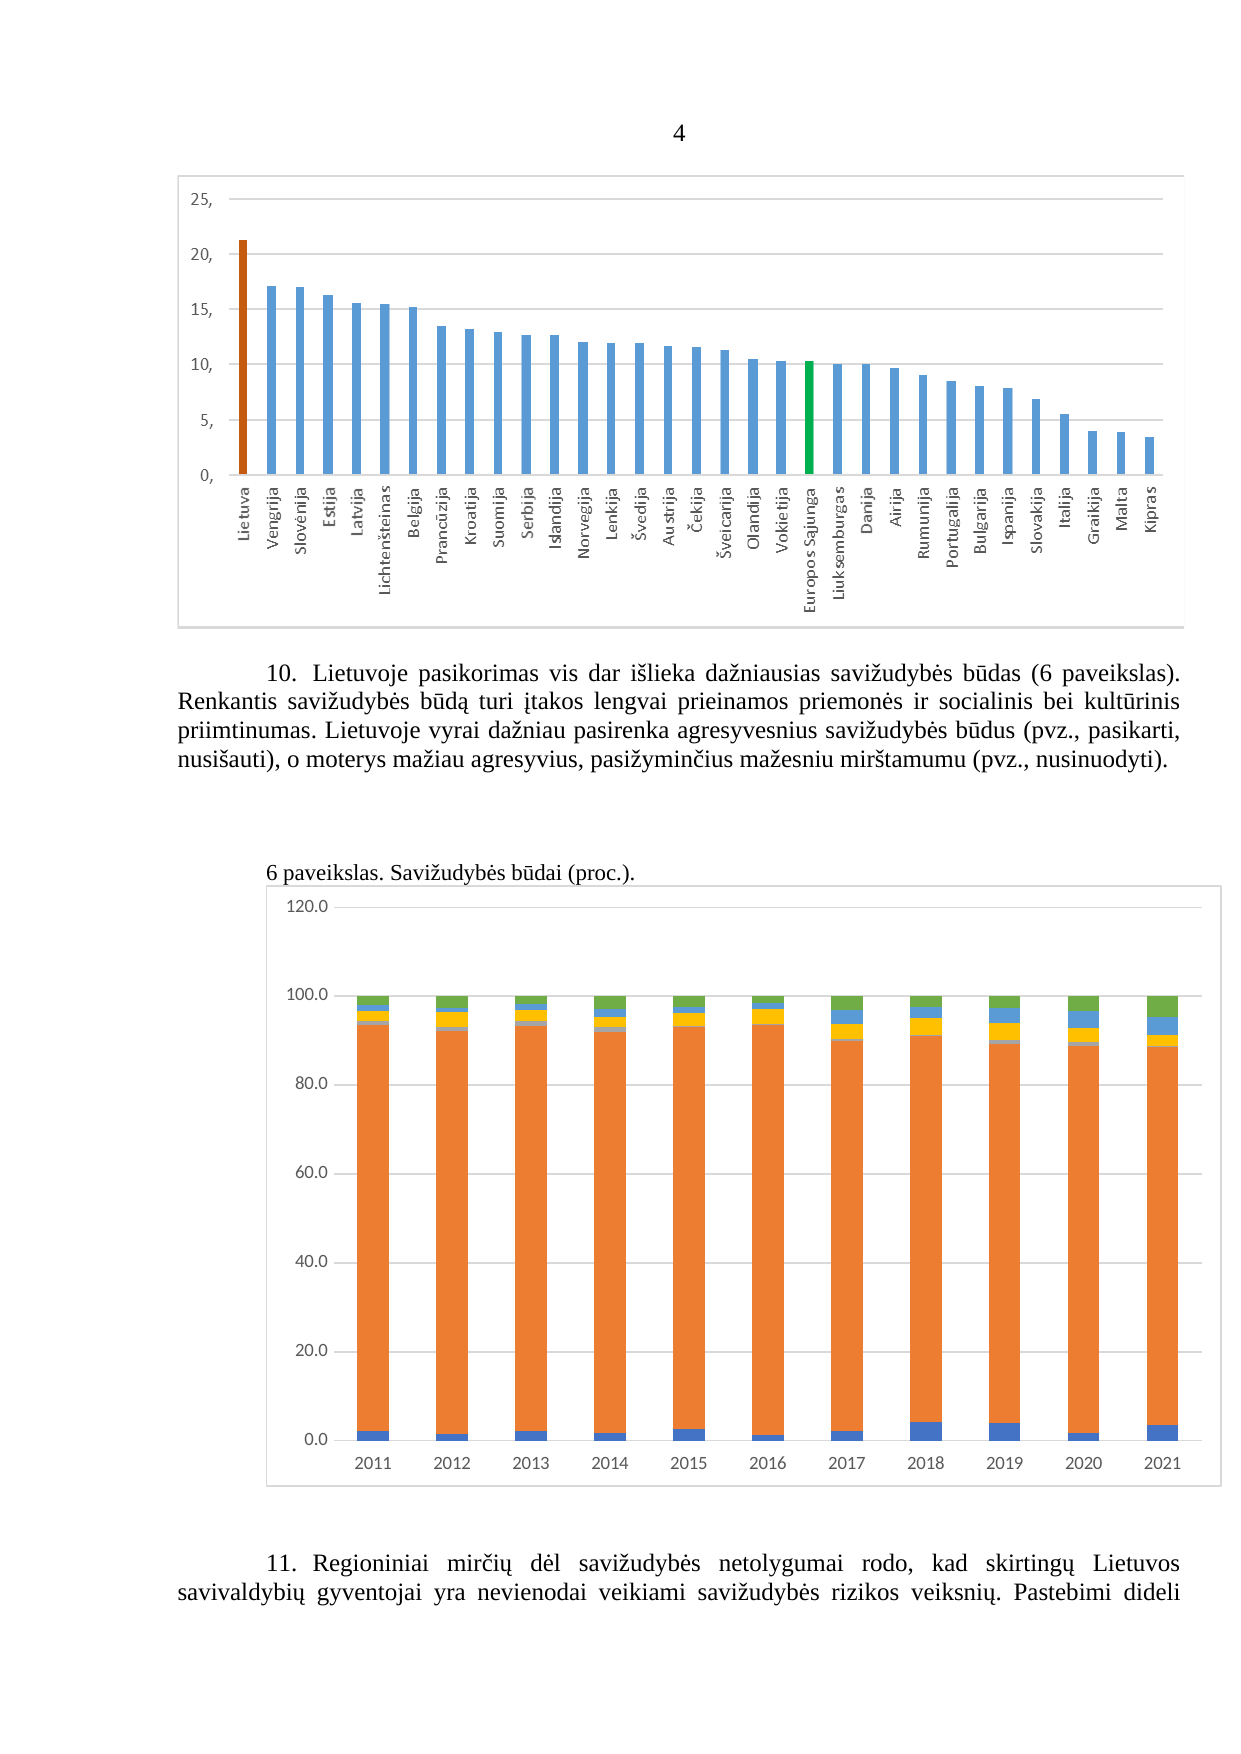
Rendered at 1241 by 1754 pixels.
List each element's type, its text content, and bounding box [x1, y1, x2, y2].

text 6 paveikslas. Savižudybės būdai (proc.). [177, 859, 1181, 885]
text 10. Lietuvoje pasikorimas vis dar išlieka dažniausias savižudybės būdas (6 paveikslas). Renkantis savižudybės būdą turi įtakos lengvai prieinamos priemonės ir socialinis bei kultūrinis priimtinumas. Lietuvoje vyrai dažniau pasirenka agresyvesnius savižudybės būdus (pvz., pasikarti, nusišauti), o moterys mažiau agresyvius, pasižyminčius mažesniu mirštamumu (pvz., nusinuodyti). [177, 658, 1181, 773]
text 11. Regioniniai mirčių dėl savižudybės netolygumai rodo, kad skirtingų Lietuvos savivaldybių gyventojai yra nevienodai veikiami savižudybės rizikos veiksnių. Pastebimi dideli [177, 1548, 1181, 1606]
